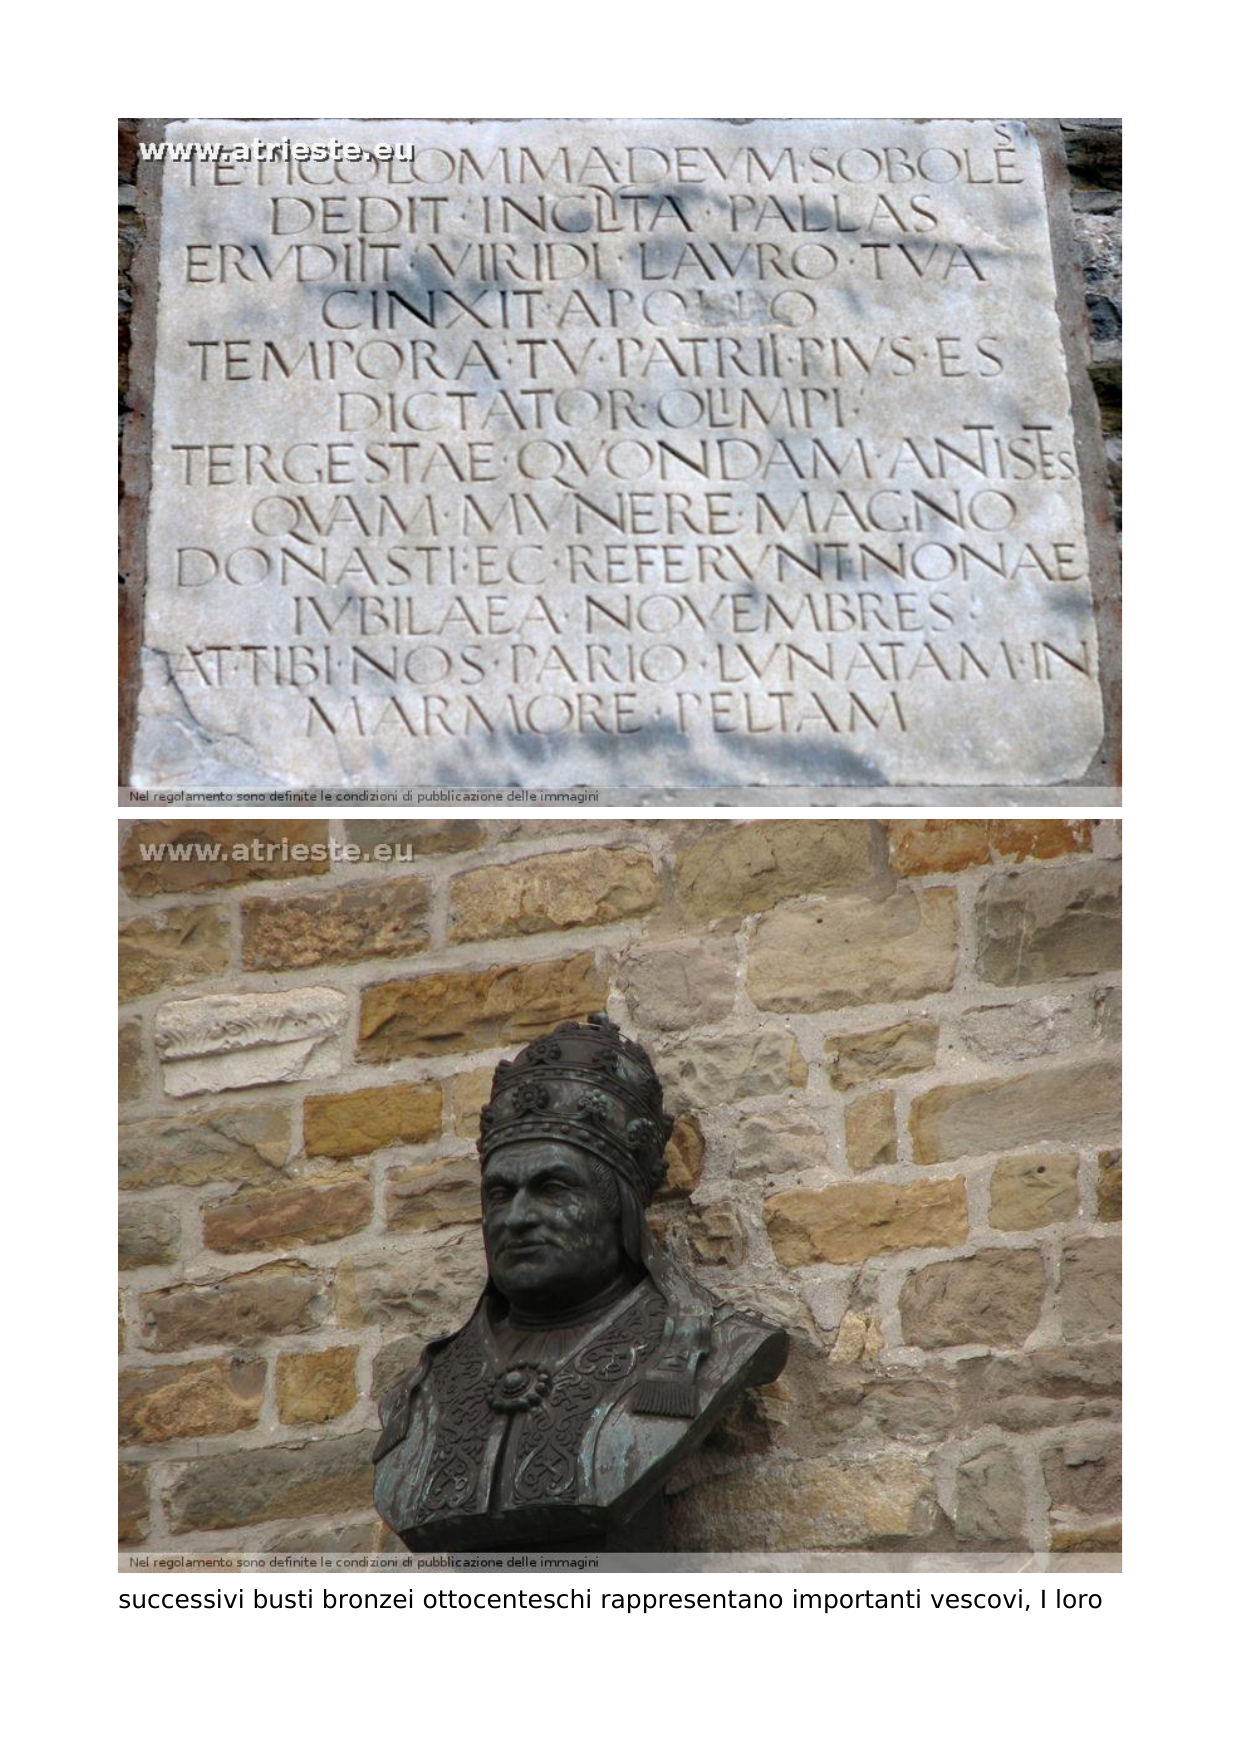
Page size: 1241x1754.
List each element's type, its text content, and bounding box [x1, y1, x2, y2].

text successivi busti bronzei ottocenteschi rappresentano importanti vescovi, I loro [118, 1585, 1122, 1614]
picture [118, 819, 1123, 1573]
picture [118, 118, 1123, 807]
